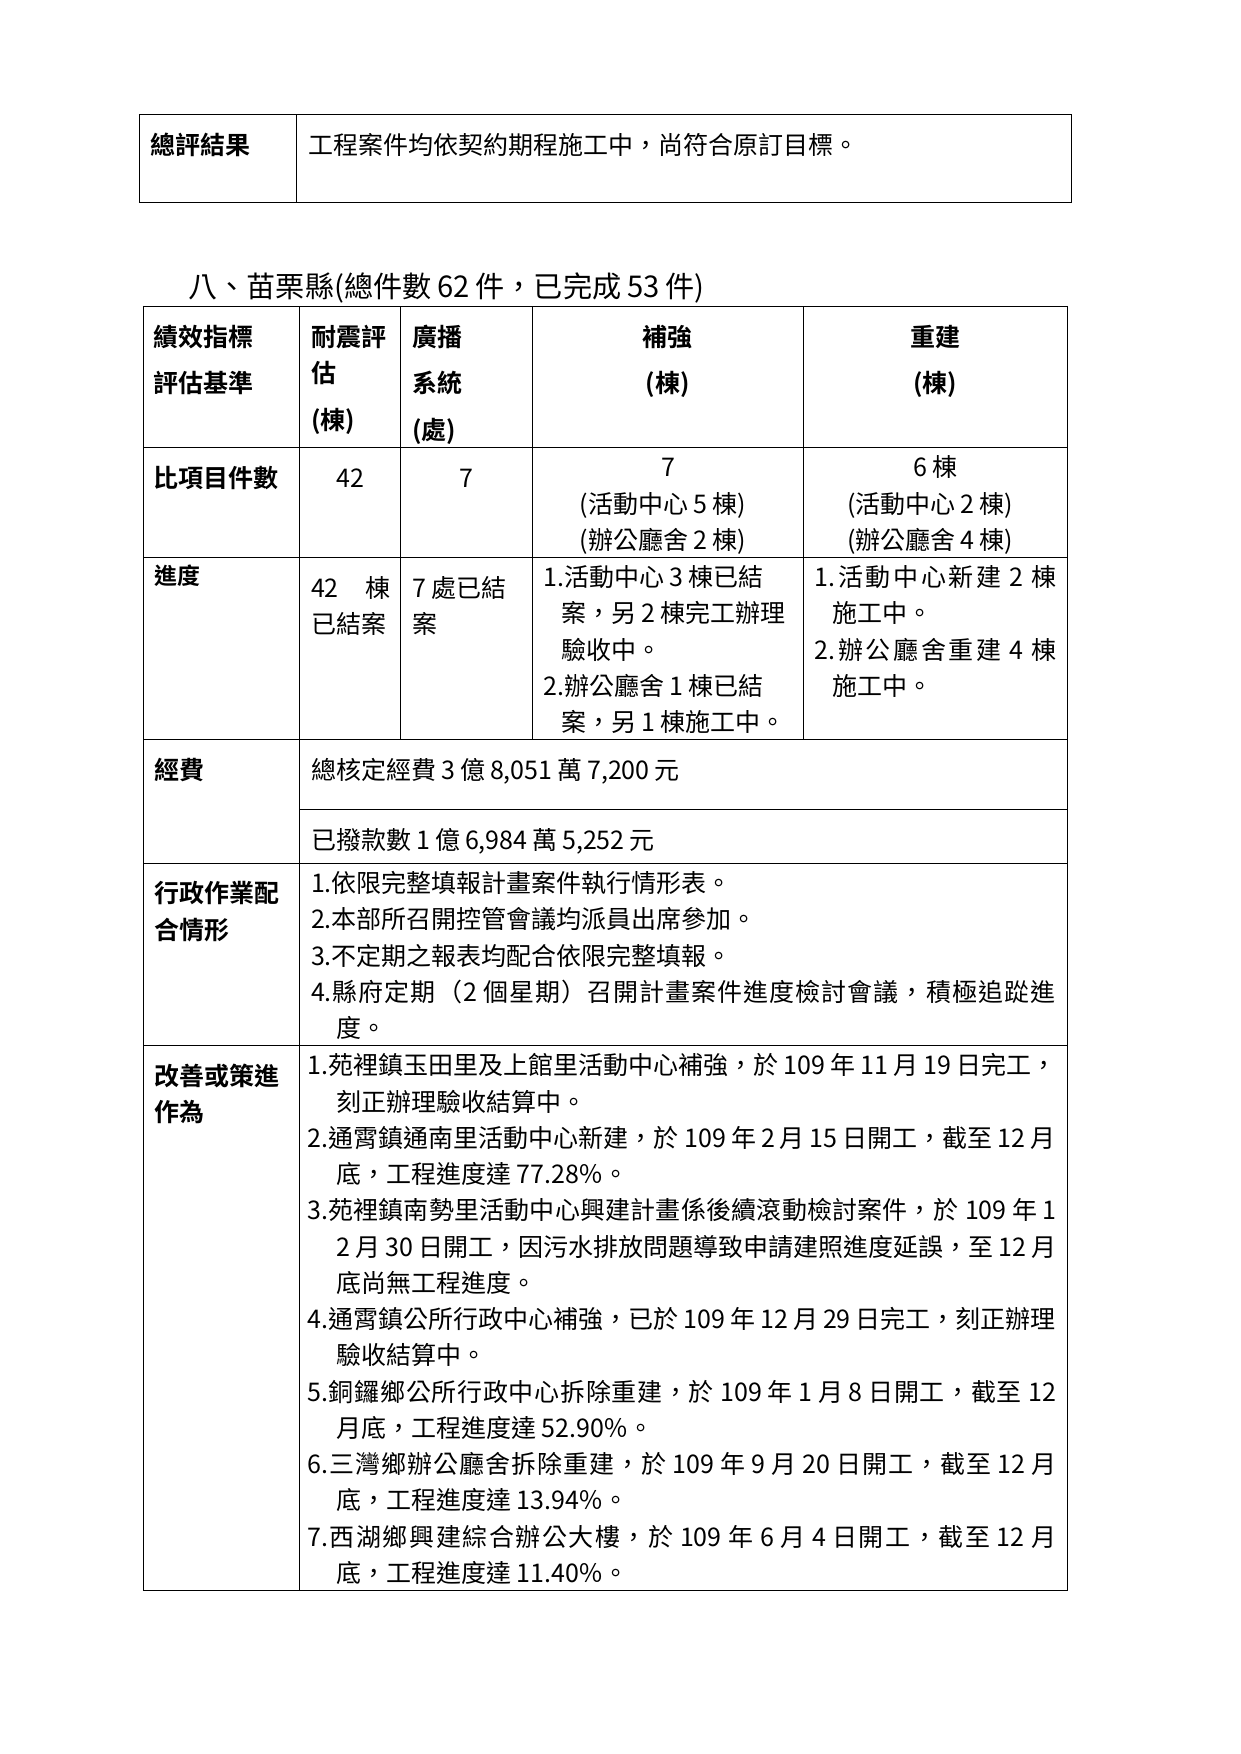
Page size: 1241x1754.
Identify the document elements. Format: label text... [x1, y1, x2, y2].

table_cell 經費 [144, 740, 299, 862]
table_cell 7處已結案 [401, 558, 532, 739]
table_cell 行政作業配合情形 [144, 864, 299, 1045]
table_cell 總核定經費3億8,051萬7,200元 [300, 740, 1067, 809]
table_cell 42棟已結案 [300, 558, 400, 739]
table_cell 7 (活動中心5棟) (辦公廳舍2棟) [533, 448, 803, 557]
table_cell 改善或策進作為 [144, 1046, 299, 1589]
table_cell 42 [300, 448, 400, 557]
table_cell 已撥款數1億6,984萬5,252元 [300, 810, 1067, 862]
text 八、苗栗縣(總件數62件，已完成53件) [118, 263, 1092, 306]
table_cell 進度 [144, 558, 299, 739]
table_cell 工程案件均依契約期程施工中，尚符合原訂目標。 [297, 115, 1071, 202]
table_cell 1.苑裡鎮玉田里及上館里活動中心補強，於109年11月19日完工，刻正辦理驗收結算中。 2.通霄鎮通南里活動中心新建，於109年2月15日開工，截至12月底，工程進度達77.28％。 3.苑裡鎮南勢里活動中心興建計畫係後續滾動檢討案件，於109年12月30日開工，因污水排放問題導致申請建照進度延誤，至12月底尚無工程進度。 4.通霄鎮公所行政中心補強，已於109年12月29日完工，刻正辦理驗收結算中。 5.銅鑼鄉公所行政中心拆除重建，於109年1月8日開工，截至12月底，工程進度達52.90％。 6.三灣鄉辦公廳舍拆除重建，於109年9月20日開工，截至12月底，工程進度達13.94％。 7.西湖鄉興建綜合辦公大樓，於109年6月4日開工，截至12月底，工程進度達11.40％。 [300, 1046, 1067, 1589]
table_cell 1.依限完整填報計畫案件執行情形表。 2.本部所召開控管會議均派員出席參加。 3.不定期之報表均配合依限完整填報。 4.縣府定期（2個星期）召開計畫案件進度檢討會議，積極追踨進度。 [300, 864, 1067, 1045]
table_cell 比項目件數 [144, 448, 299, 557]
table_header 廣播 系統 (處) [401, 307, 532, 447]
table_header 耐震評估 (棟) [300, 307, 400, 447]
table_cell 7 [401, 448, 532, 557]
table_cell 1.活動中心3棟已結案，另2棟完工辦理驗收中。 2.辦公廳舍1棟已結案，另1棟施工中。 [533, 558, 803, 739]
table_cell 1.活動中心新建2棟施工中。 2.辦公廳舍重建4棟施工中。 [804, 558, 1067, 739]
table_cell 總評結果 [140, 115, 296, 202]
table_cell 6棟 (活動中心2棟) (辦公廳舍4棟) [804, 448, 1067, 557]
table_header 補強 (棟) [533, 307, 803, 447]
table_header 績效指標 評估基準 [144, 307, 299, 447]
table_header 重建 (棟) [804, 307, 1067, 447]
